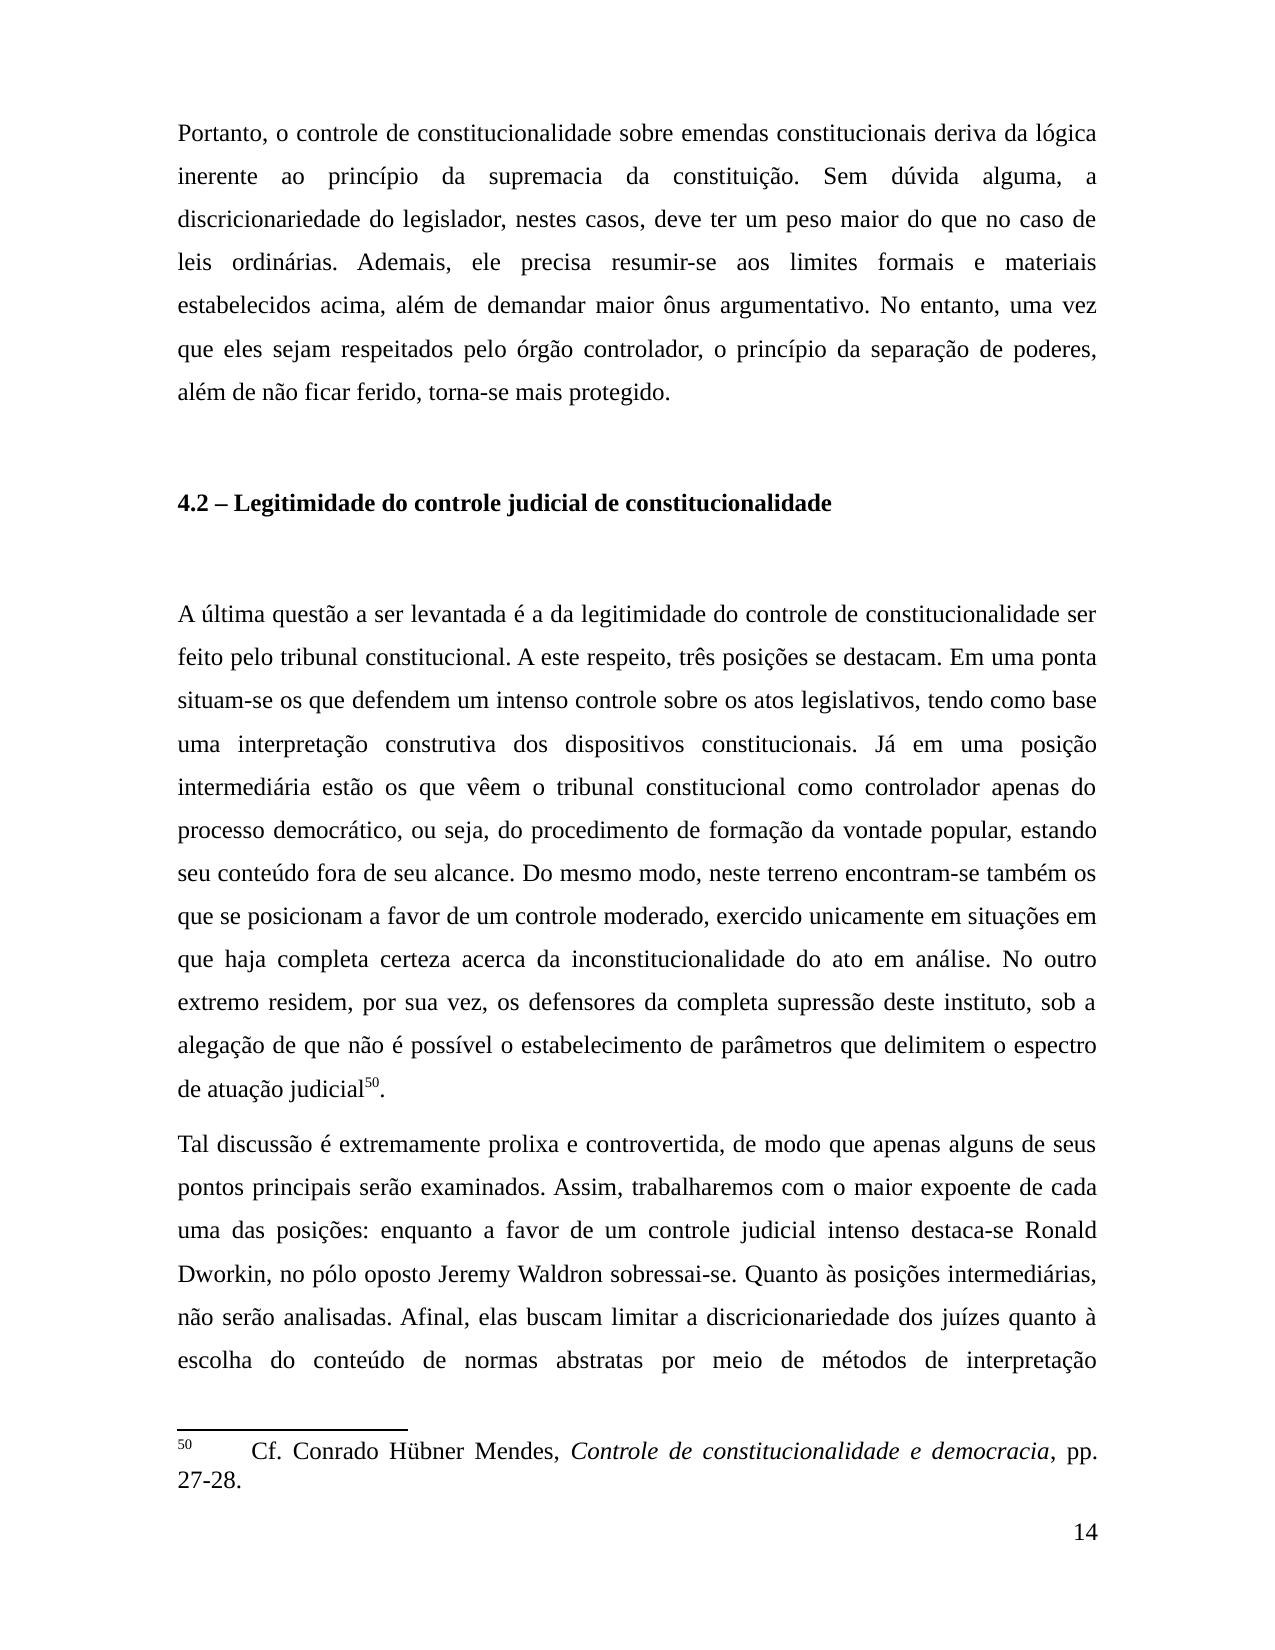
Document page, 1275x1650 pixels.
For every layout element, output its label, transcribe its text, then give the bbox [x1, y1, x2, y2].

text 4.2 – Legitimidade do controle judicial de constitucionalidade [177, 488, 1098, 517]
text A última questão a ser levantada é a da legitimidade do controle de constitucionalidade ser feito pelo tribunal constitucional. A este respeito, três posições se destacam. Em uma ponta situam-se os que defendem um intenso controle sobre os atos legislativos, tendo como base uma interpretação construtiva dos dispositivos constitucionais. Já em uma posição intermediária estão os que vêem o tribunal constitucional como controlador apenas do processo democrático, ou seja, do procedimento de formação da vontade popular, estando seu conteúdo fora de seu alcance. Do mesmo modo, neste terreno encontram-se também os que se posicionam a favor de um controle moderado, exercido unicamente em situações em que haja completa certeza acerca da inconstitucionalidade do ato em análise. No outro extremo residem, por sua vez, os defensores da completa supressão deste instituto, sob a alegação de que não é possível o estabelecimento de parâmetros que delimitem o espectro de atuação judicial. [177, 599, 1098, 1102]
text Tal discussão é extremamente prolixa e controvertida, de modo que apenas alguns de seus pontos principais serão examinados. Assim, trabalharemos com o maior expoente de cada uma das posições: enquanto a favor de um controle judicial intenso destaca-se Ronald Dworkin, no pólo oposto Jeremy Waldron sobressai-se. Quanto às posições intermediárias, não serão analisadas. Afinal, elas buscam limitar a discricionariedade dos juízes quanto à escolha do conteúdo de normas abstratas por meio de métodos de interpretação [177, 1129, 1098, 1374]
text Portanto, o controle de constitucionalidade sobre emendas constitucionais deriva da lógica inerente ao princípio da supremacia da constituição. Sem dúvida alguma, a discricionariedade do legislador, nestes casos, deve ter um peso maior do que no caso de leis ordinárias. Ademais, ele precisa resumir-se aos limites formais e materiais estabelecidos acima, além de demandar maior ônus argumentativo. No entanto, uma vez que eles sejam respeitados pelo órgão controlador, o princípio da separação de poderes, além de não ficar ferido, torna-se mais protegido. [177, 118, 1098, 406]
text Cf. Conrado Hübner Mendes, Controle de constitucionalidade e democracia, pp. 27-28. [177, 1436, 1098, 1493]
